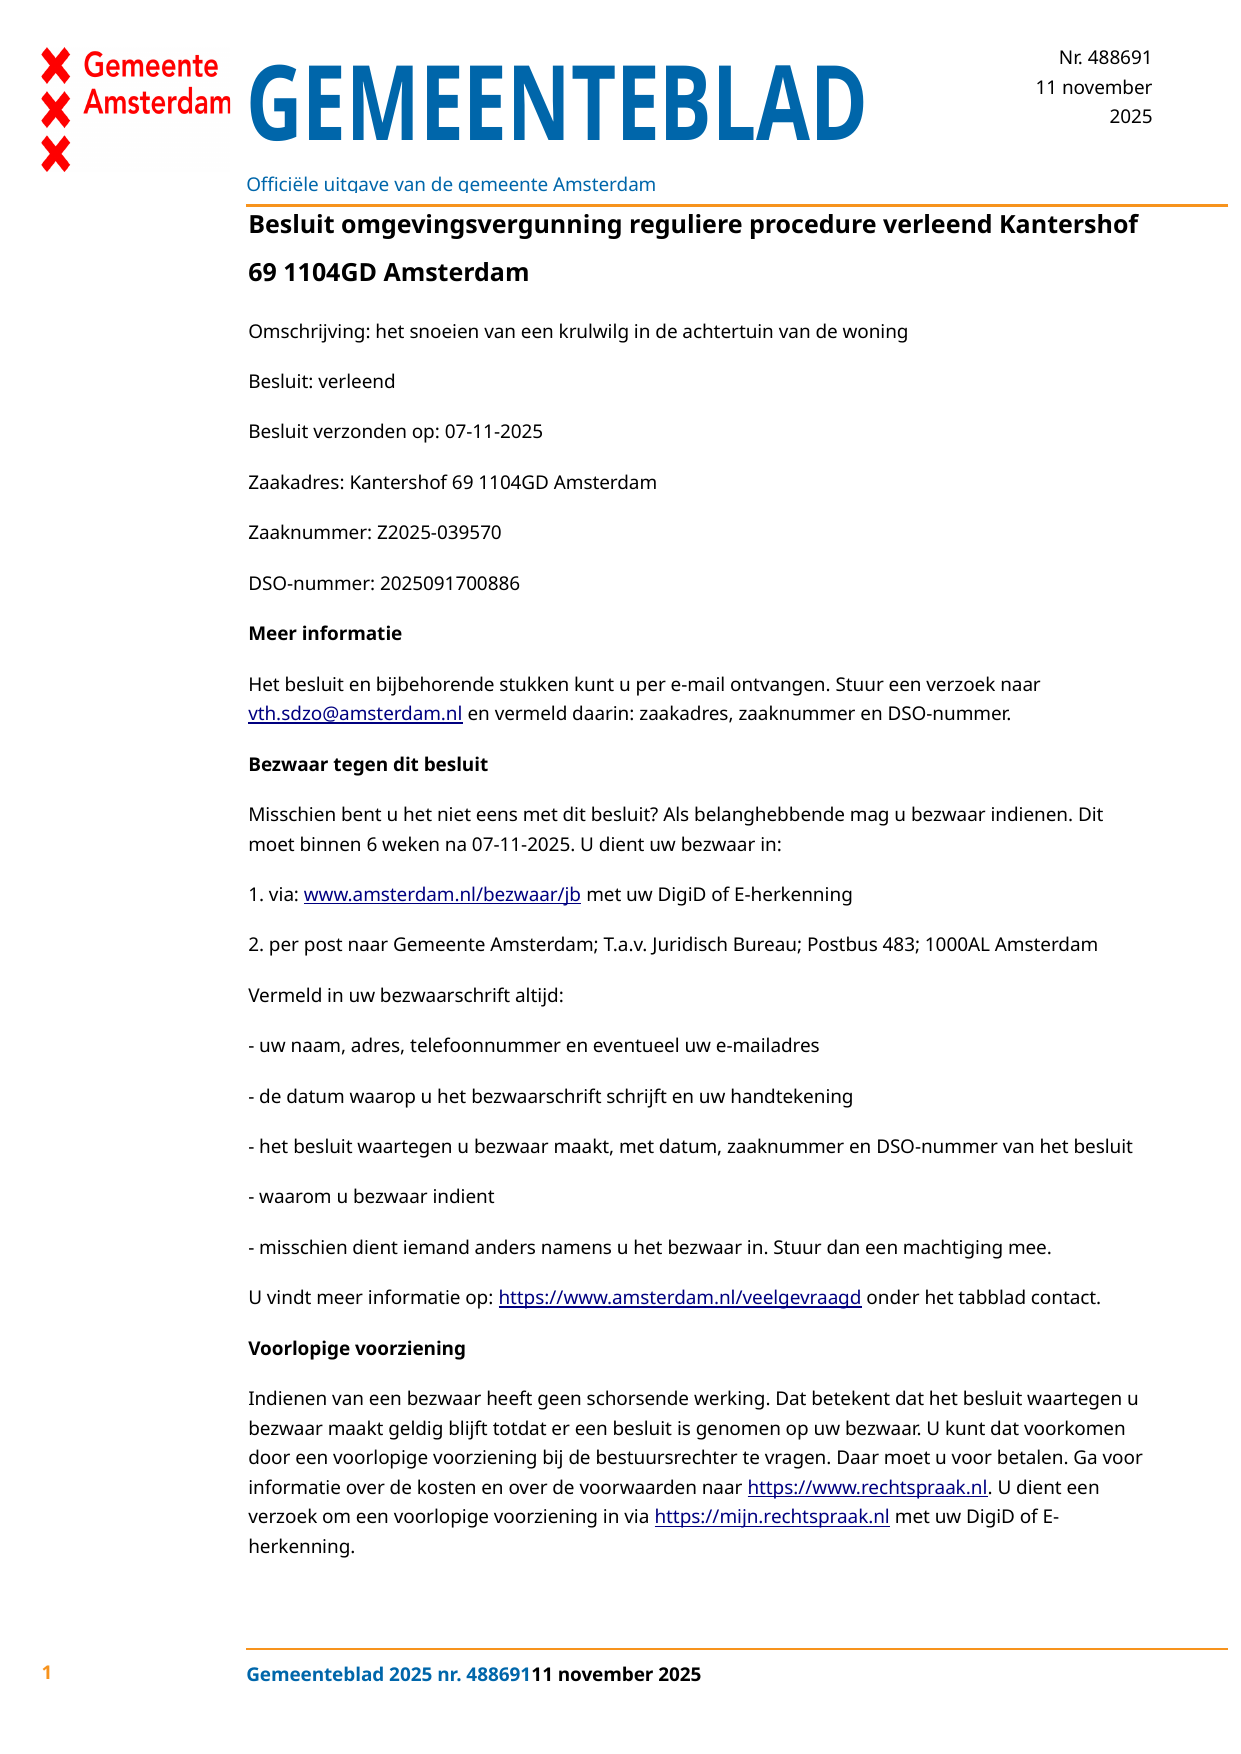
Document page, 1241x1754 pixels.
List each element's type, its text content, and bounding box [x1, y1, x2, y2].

text Zaaknummer: Z2025-039570 [248, 519, 1152, 545]
text Vermeld in uw bezwaarschrift altijd: [248, 982, 1152, 1008]
text Indienen van een bezwaar heeft geen schorsende werking. Dat betekent dat het besluit waartegen u bezwaar maakt geldig blijft totdat er een besluit is genomen op uw bezwaar. U kunt dat voorkomen door een voorlopige voorziening bij de bestuursrechter te vragen. Daar moet u voor betalen. Ga voor informatie over de kosten en over de voorwaarden naar https://www.rechtspraak.nl. U dient een verzoek om een voorlopige voorziening in via https://mijn.rechtspraak.nl met uw DigiD of E-herkenning. [248, 1385, 1152, 1559]
text - de datum waarop u het bezwaarschrift schrijft en uw handtekening [248, 1083, 1152, 1109]
text Voorlopige voorziening [248, 1335, 1152, 1361]
text Misschien bent u het niet eens met dit besluit? Als belanghebbende mag u bezwaar indienen. Dit moet binnen 6 weken na 07-11-2025. U dient uw bezwaar in: [248, 801, 1152, 857]
text Besluit omgevingsvergunning reguliere procedure verleend Kantershof 69 1104GD Amsterdam [248, 207, 1152, 288]
text DSO-nummer: 2025091700886 [248, 570, 1152, 596]
text - misschien dient iemand anders namens u het bezwaar in. Stuur dan een machtiging mee. [248, 1234, 1152, 1260]
text Zaakadres: Kantershof 69 1104GD Amsterdam [248, 469, 1152, 495]
text Besluit: verleend [248, 368, 1152, 394]
text U vindt meer informatie op: https://www.amsterdam.nl/veelgevraagd onder het tabblad contact. [248, 1284, 1152, 1310]
text Besluit verzonden op: 07-11-2025 [248, 419, 1152, 444]
text Bezwaar tegen dit besluit [248, 751, 1152, 777]
picture [41, 47, 231, 172]
text - het besluit waartegen u bezwaar maakt, met datum, zaaknummer en DSO-nummer van het besluit [248, 1133, 1152, 1159]
text 2. per post naar Gemeente Amsterdam; T.a.v. Juridisch Bureau; Postbus 483; 1000AL Amsterdam [248, 932, 1152, 957]
text Het besluit en bijbehorende stukken kunt u per e-mail ontvangen. Stuur een verzoek naar vth.sdzo@amsterdam.nl en vermeld daarin: zaakadres, zaaknummer en DSO-nummer. [248, 671, 1152, 726]
text Meer informatie [248, 620, 1152, 646]
text - uw naam, adres, telefoonnummer en eventueel uw e-mailadres [248, 1032, 1152, 1058]
text - waarom u bezwaar indient [248, 1184, 1152, 1209]
text Omschrijving: het snoeien van een krulwilg in de achtertuin van de woning [248, 318, 1152, 344]
text 1. via: www.amsterdam.nl/bezwaar/jb met uw DigiD of E-herkenning [248, 881, 1152, 907]
